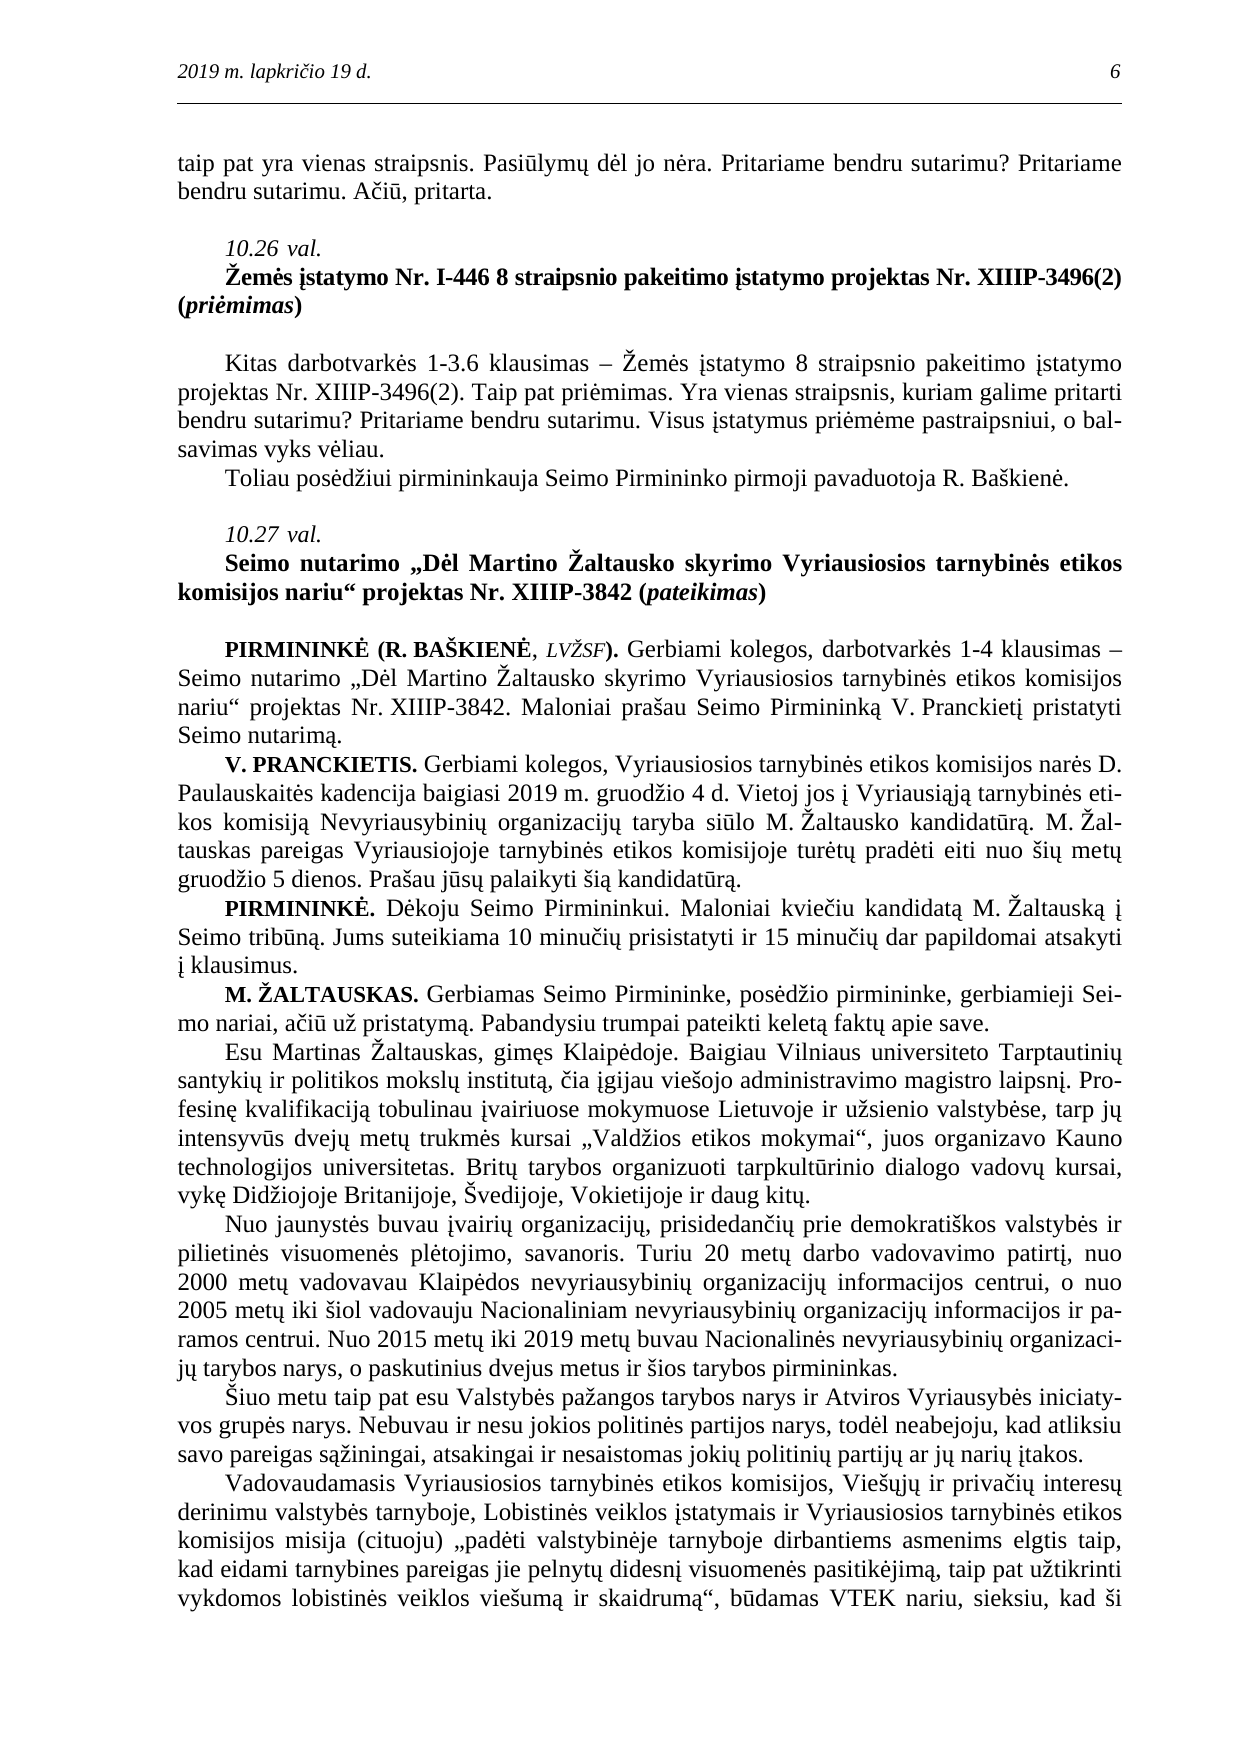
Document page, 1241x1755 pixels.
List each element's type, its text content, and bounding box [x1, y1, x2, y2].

text M. ŽALTAUSKAS. Ger­bia­mas Sei­mo Pir­mi­nin­ke, po­sė­džio pir­mi­nin­ke, ger­bia­mie­ji Sei­mo na­riai, ačiū už pri­sta­ty­mą. Pa­ban­dy­siu trum­pai pa­teik­ti ke­le­tą fak­tų apie sa­ve. [177, 979, 1122, 1037]
text To­liau po­sė­džiui pir­mi­nin­kau­ja Sei­mo Pir­mi­nin­ko pir­mo­ji pa­va­duo­to­ja R. Baš­kie­nė. [177, 463, 1122, 492]
text PIRMININKĖ. Dė­ko­ju Sei­mo Pir­mi­nin­kui. Ma­lo­niai kvie­čiu kan­di­da­tą M. Žal­taus­ką į Sei­mo tri­bū­ną. Jums su­tei­kia­ma 10 mi­nu­čių pri­sis­ta­ty­ti ir 15 mi­nu­čių dar pa­pil­do­mai at­sa­ky­ti į klau­si­mus. [177, 893, 1122, 979]
text Esu Mar­ti­nas Žal­taus­kas, gi­męs Klai­pė­do­je. Bai­giau Vil­niaus uni­ver­si­te­to Tarp­tau­ti­nių san­ty­kių ir po­li­ti­kos moks­lų ins­ti­tu­tą, čia įgi­jau vie­šo­jo ad­mi­nist­ra­vi­mo ma­gist­ro laips­nį. Pro­fe­si­nę kva­li­fi­ka­ci­ją to­bu­li­nau įvai­riuo­se mo­ky­muo­se Lie­tu­vo­je ir už­sie­nio vals­ty­bė­se, tarp jų in­ten­sy­vūs dve­jų me­tų truk­mės kur­sai „Val­džios eti­kos mo­ky­mai“, juos or­ga­ni­za­vo Kau­no tech­no­lo­gi­jos uni­ver­si­te­tas. Bri­tų ta­ry­bos or­ga­ni­zuo­ti tarp­kul­tū­ri­nio dia­lo­go va­do­vų kur­sai, vy­kę Di­džio­jo­je Bri­ta­ni­jo­je, Šve­di­jo­je, Vo­kie­ti­jo­je ir daug ki­tų. [177, 1037, 1122, 1209]
text Šiuo me­tu taip pat esu Vals­ty­bės pa­žan­gos ta­ry­bos na­rys ir At­vi­ros Vy­riau­sy­bės ini­cia­ty­vos gru­pės na­rys. Ne­bu­vau ir ne­su jo­kios po­li­ti­nės par­ti­jos na­rys, to­dėl ne­abe­jo­ju, kad at­lik­siu sa­vo pa­rei­gas są­ži­nin­gai, at­sa­kin­gai ir ne­sais­to­mas jo­kių po­li­ti­nių par­ti­jų ar jų na­rių įta­kos. [177, 1382, 1122, 1468]
text 10.26 val. [224, 234, 1122, 262]
text 10.27 val. [224, 520, 1122, 548]
text Ki­tas dar­bo­tvarkės 1-3.6 klau­si­mas – Že­mės įsta­ty­mo 8 straips­nio pa­kei­ti­mo įsta­ty­mo pro­jek­tas Nr. XIIIP-3496(2). Taip pat pri­ėmi­mas. Yra vie­nas straips­nis, ku­riam ga­li­me pri­tar­ti ben­dru su­ta­ri­mu? Pri­ta­ria­me ben­dru su­ta­ri­mu. Vi­sus įsta­ty­mus pri­ėmė­me pa­straips­niui, o bal­sa­vi­mas vyks vė­liau. [177, 348, 1122, 463]
text Nuo jau­nys­tės bu­vau įvai­rių or­ga­ni­za­ci­jų, pri­si­de­dan­čių prie de­mo­kra­tiškos vals­ty­bės ir pi­lie­ti­nės vi­suo­me­nės plė­to­ji­mo, sa­va­no­ris. Tu­riu 20 me­tų dar­bo va­do­va­vi­mo pa­tir­tį, nuo 2000 me­tų va­do­va­vau Klai­pė­dos ne­vy­riau­sy­bi­nių or­ga­ni­za­ci­jų in­for­ma­ci­jos cen­trui, o nuo 2005 me­tų iki šiol va­do­vau­ju Na­cio­na­li­niam ne­vy­riau­sy­bi­nių or­ga­ni­za­ci­jų in­for­ma­ci­jos ir pa­ra­mos cen­trui. Nuo 2015 me­tų iki 2019 me­tų bu­vau Na­cio­na­li­nės ne­vy­riau­sy­bi­nių or­ga­ni­za­ci­jų ta­ry­bos na­rys, o pas­ku­ti­nius dve­jus me­tus ir šios ta­ry­bos pir­mi­nin­kas. [177, 1209, 1122, 1382]
text taip pat yra vie­nas straips­nis. Pa­siū­ly­mų dėl jo nė­ra. Pri­ta­ria­me ben­dru su­ta­ri­mu? Pri­ta­ria­me ben­dru su­ta­ri­mu. Ačiū, pri­tar­ta. [177, 148, 1122, 205]
text PIRMININKĖ (R. BAŠKIENĖ, LVŽSF). Ger­bia­mi ko­le­gos, dar­bo­tvarkės 1-4 klau­si­mas – Sei­mo nu­ta­ri­mo „Dėl Mar­ti­no Žal­taus­ko sky­ri­mo Vy­riau­sio­sios tar­ny­bi­nės eti­kos ko­mi­si­jos na­riu“ pro­jek­tas Nr. XIIIP-3842. Ma­lo­niai pra­šau Sei­mo Pir­mi­nin­ką V. Pranc­kie­tį pri­sta­ty­ti Sei­mo nu­ta­ri­mą. [177, 634, 1122, 749]
text Va­do­vau­da­ma­sis Vy­riau­sio­sios tar­ny­bi­nės eti­kos ko­mi­si­jos, Vie­šų­jų ir pri­va­čių in­te­re­sų de­ri­ni­mu vals­ty­bės tar­ny­bo­je, Lo­bis­ti­nės veik­los įsta­ty­mais ir Vy­riau­sio­sios tar­ny­bi­nės eti­kos ko­mi­si­jos mi­si­ja (ci­tuo­ju) „pa­dė­ti vals­ty­bi­nė­je tar­ny­bo­je dir­ban­tiems as­me­nims elg­tis taip, kad ei­da­mi tar­ny­bi­nes pa­rei­gas jie pel­ny­tų di­des­nį vi­suo­me­nės pa­si­ti­kė­ji­mą, taip pat už­tik­rin­ti vyk­do­mos lo­bis­ti­nės veik­los vie­šu­mą ir skaid­ru­mą“, bū­da­mas VTEK na­riu, siek­siu, kad ši [177, 1468, 1122, 1612]
text Sei­mo nu­ta­ri­mo „Dėl Mar­ti­no Žal­taus­ko sky­ri­mo Vy­riau­sio­sios tar­ny­bi­nės eti­kos ko­mi­si­jos na­riu“ pro­jek­tas Nr. XIIIP-3842 (pa­tei­ki­mas) [177, 548, 1122, 605]
text V. PRANCKIETIS. Ger­bia­mi ko­le­gos, Vy­riau­sio­sios tar­ny­bi­nės eti­kos ko­mi­si­jos na­rės D. Pau­laus­kai­tės ka­den­ci­ja bai­gia­si 2019 m. gruo­džio 4 d. Vie­toj jos į Vy­riau­si­ą­ją tar­ny­bi­nės eti­kos ko­mi­si­ją Ne­vy­riau­sy­bi­nių or­ga­ni­za­ci­jų ta­ry­ba siū­lo M. Žal­taus­ko kan­di­da­tū­rą. M. Žal­taus­kas pa­rei­gas Vy­riau­sio­jo­je tar­ny­bi­nės eti­kos ko­mi­si­jo­je tu­rė­tų pra­dė­ti ei­ti nuo šių me­tų gruo­džio 5 die­nos. Pra­šau jū­sų pa­lai­ky­ti šią kan­di­da­tū­rą. [177, 749, 1122, 893]
text Že­mės įsta­ty­mo Nr. I-446 8 straips­nio pa­kei­ti­mo įsta­ty­mo pro­jek­tas Nr. XIIIP-3496(2) (pri­ėmi­mas) [177, 262, 1122, 319]
